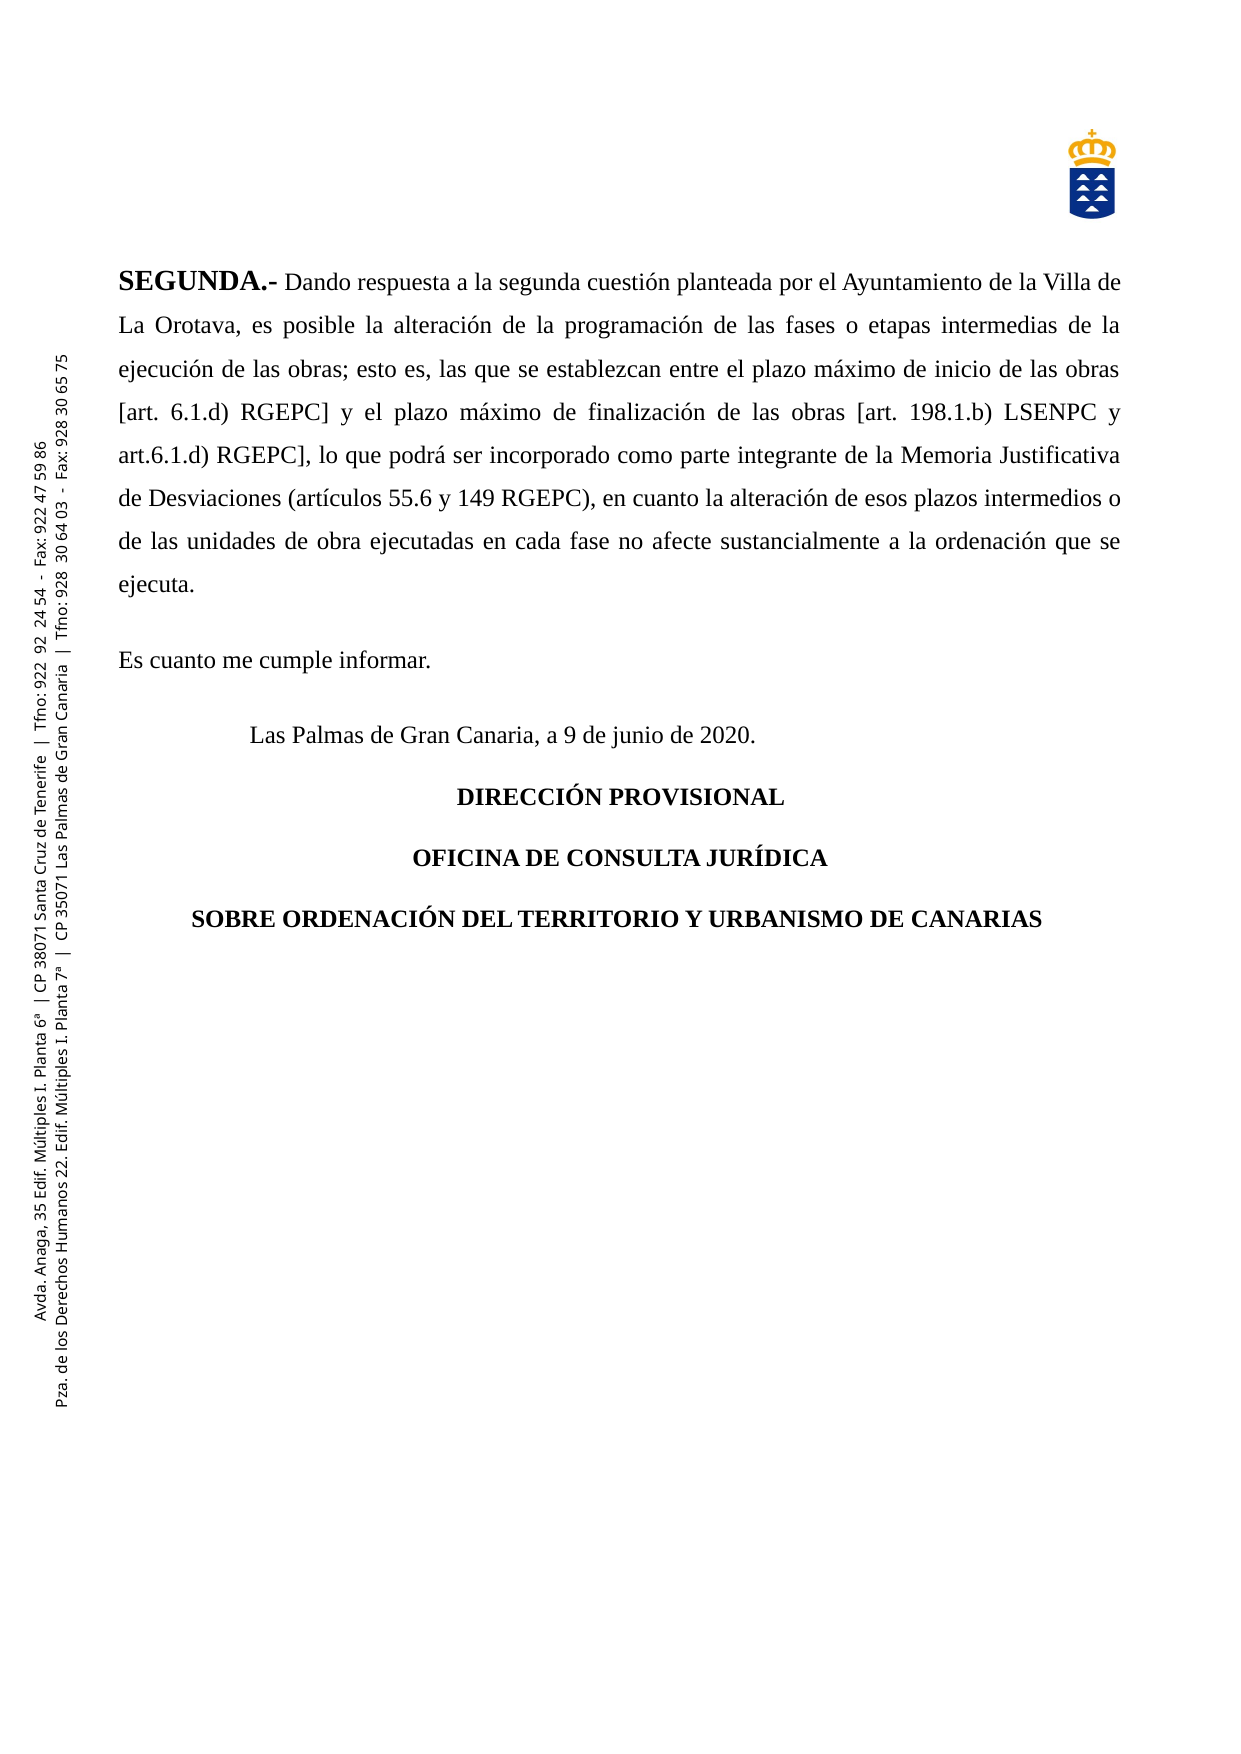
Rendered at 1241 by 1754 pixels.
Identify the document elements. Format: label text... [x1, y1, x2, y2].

picture [1068, 129, 1123, 223]
text Es cuanto me cumple informar. [118, 645, 1122, 674]
text SEGUNDA.- Dando respuesta a la segunda cuestión planteada por el Ayuntamiento de la Villa de La Orotava, es posible la alteración de la programación de las fases o etapas intermedias de la ejecución de las obras; esto es, las que se establezcan entre el plazo máximo de inicio de las obras [art. 6.1.d) RGEPC] y el plazo máximo de finalización de las obras [art. 198.1.b) LSENPC y art.6.1.d) RGEPC], lo que podrá ser incorporado como parte integrante de la Memoria Justificativa de Desviaciones (artículos 55.6 y 149 RGEPC), en cuanto la alteración de esos plazos intermedios o de las unidades de obra ejecutadas en cada fase no afecte sustancialmente a la ordenación que se ejecuta. [118, 263, 1122, 598]
text DIRECCIÓN PROVISIONAL [118, 782, 1122, 811]
text OFICINA DE CONSULTA JURÍDICA [118, 843, 1122, 872]
text SOBRE ORDENACIÓN DEL TERRITORIO Y URBANISMO DE CANARIAS [118, 904, 1122, 933]
text Las Palmas de Gran Canaria, a 9 de junio de 2020. [118, 721, 1122, 749]
